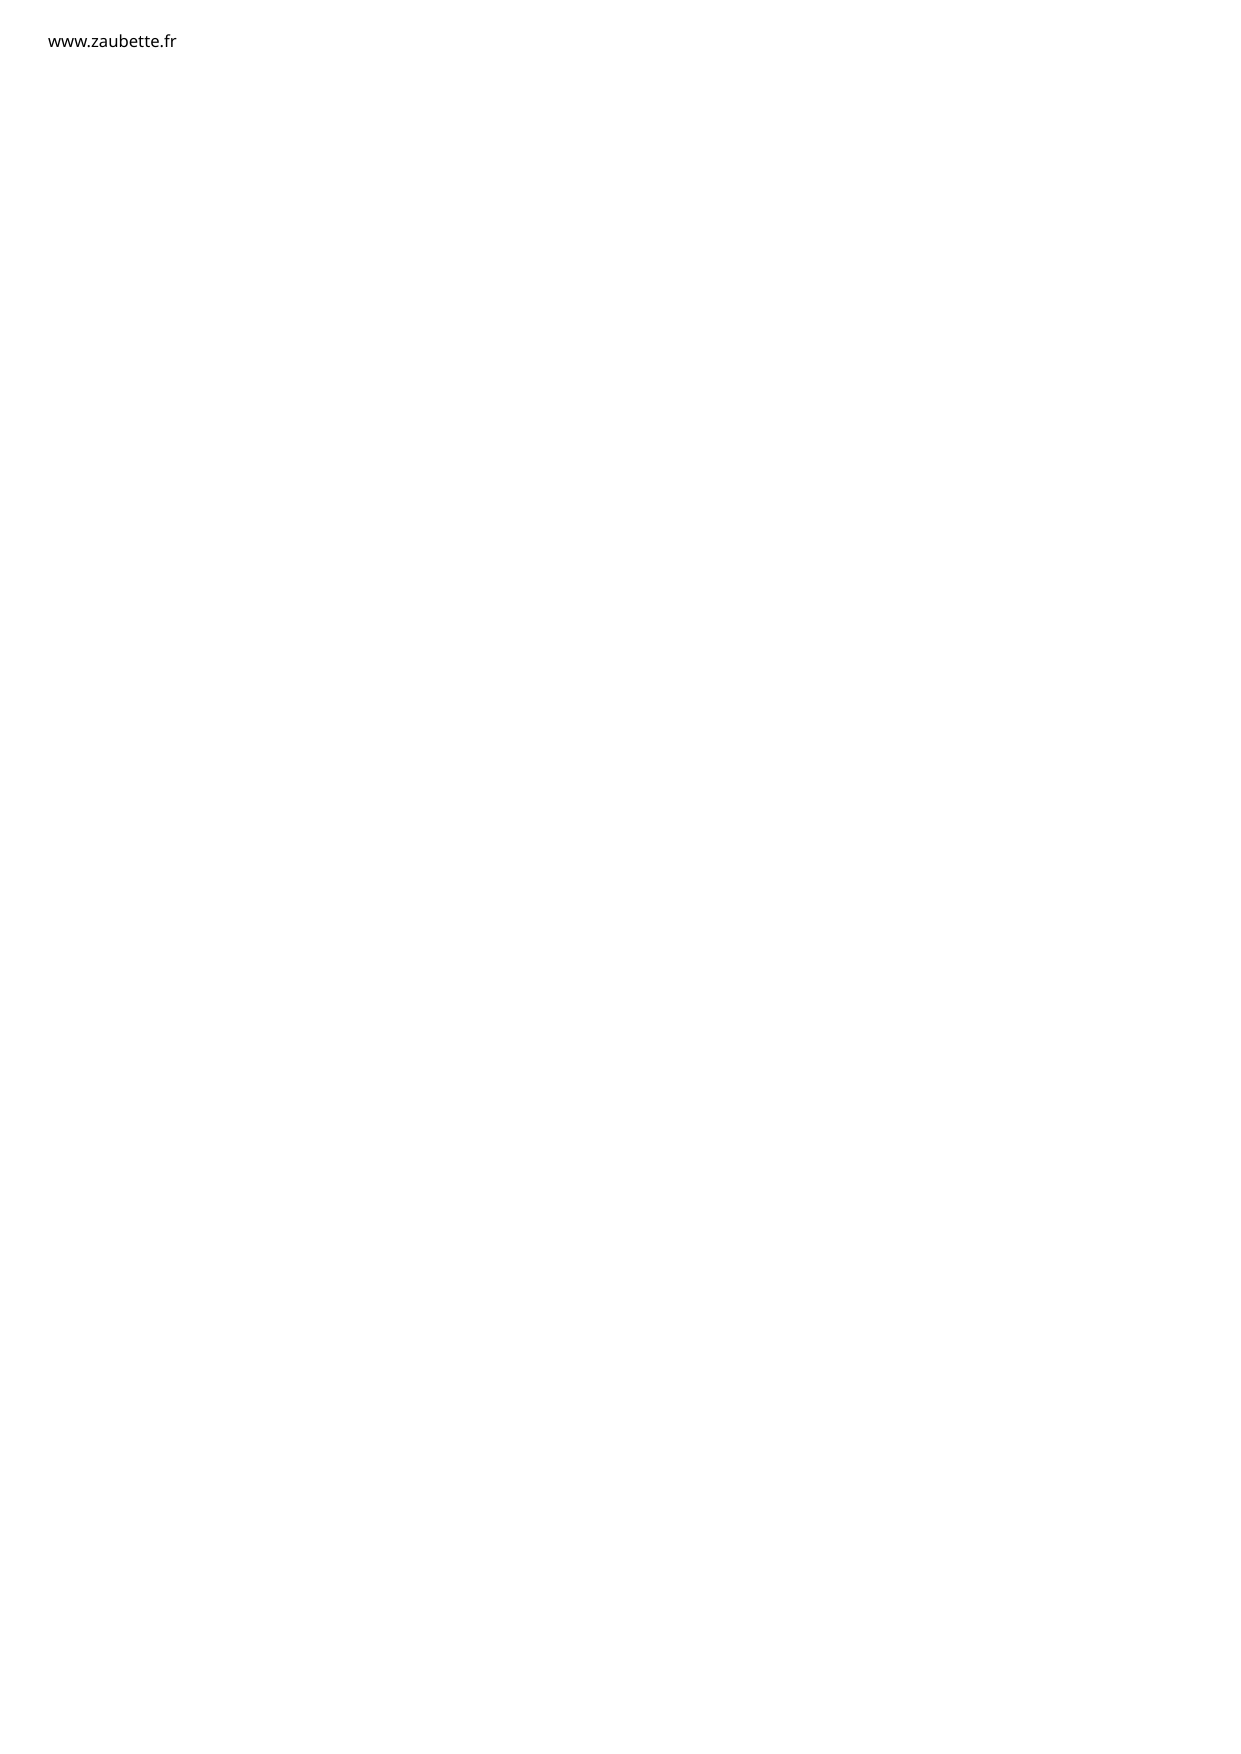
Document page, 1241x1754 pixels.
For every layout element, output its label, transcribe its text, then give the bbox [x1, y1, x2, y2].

text www.zaubette.fr [48, 29, 1194, 52]
